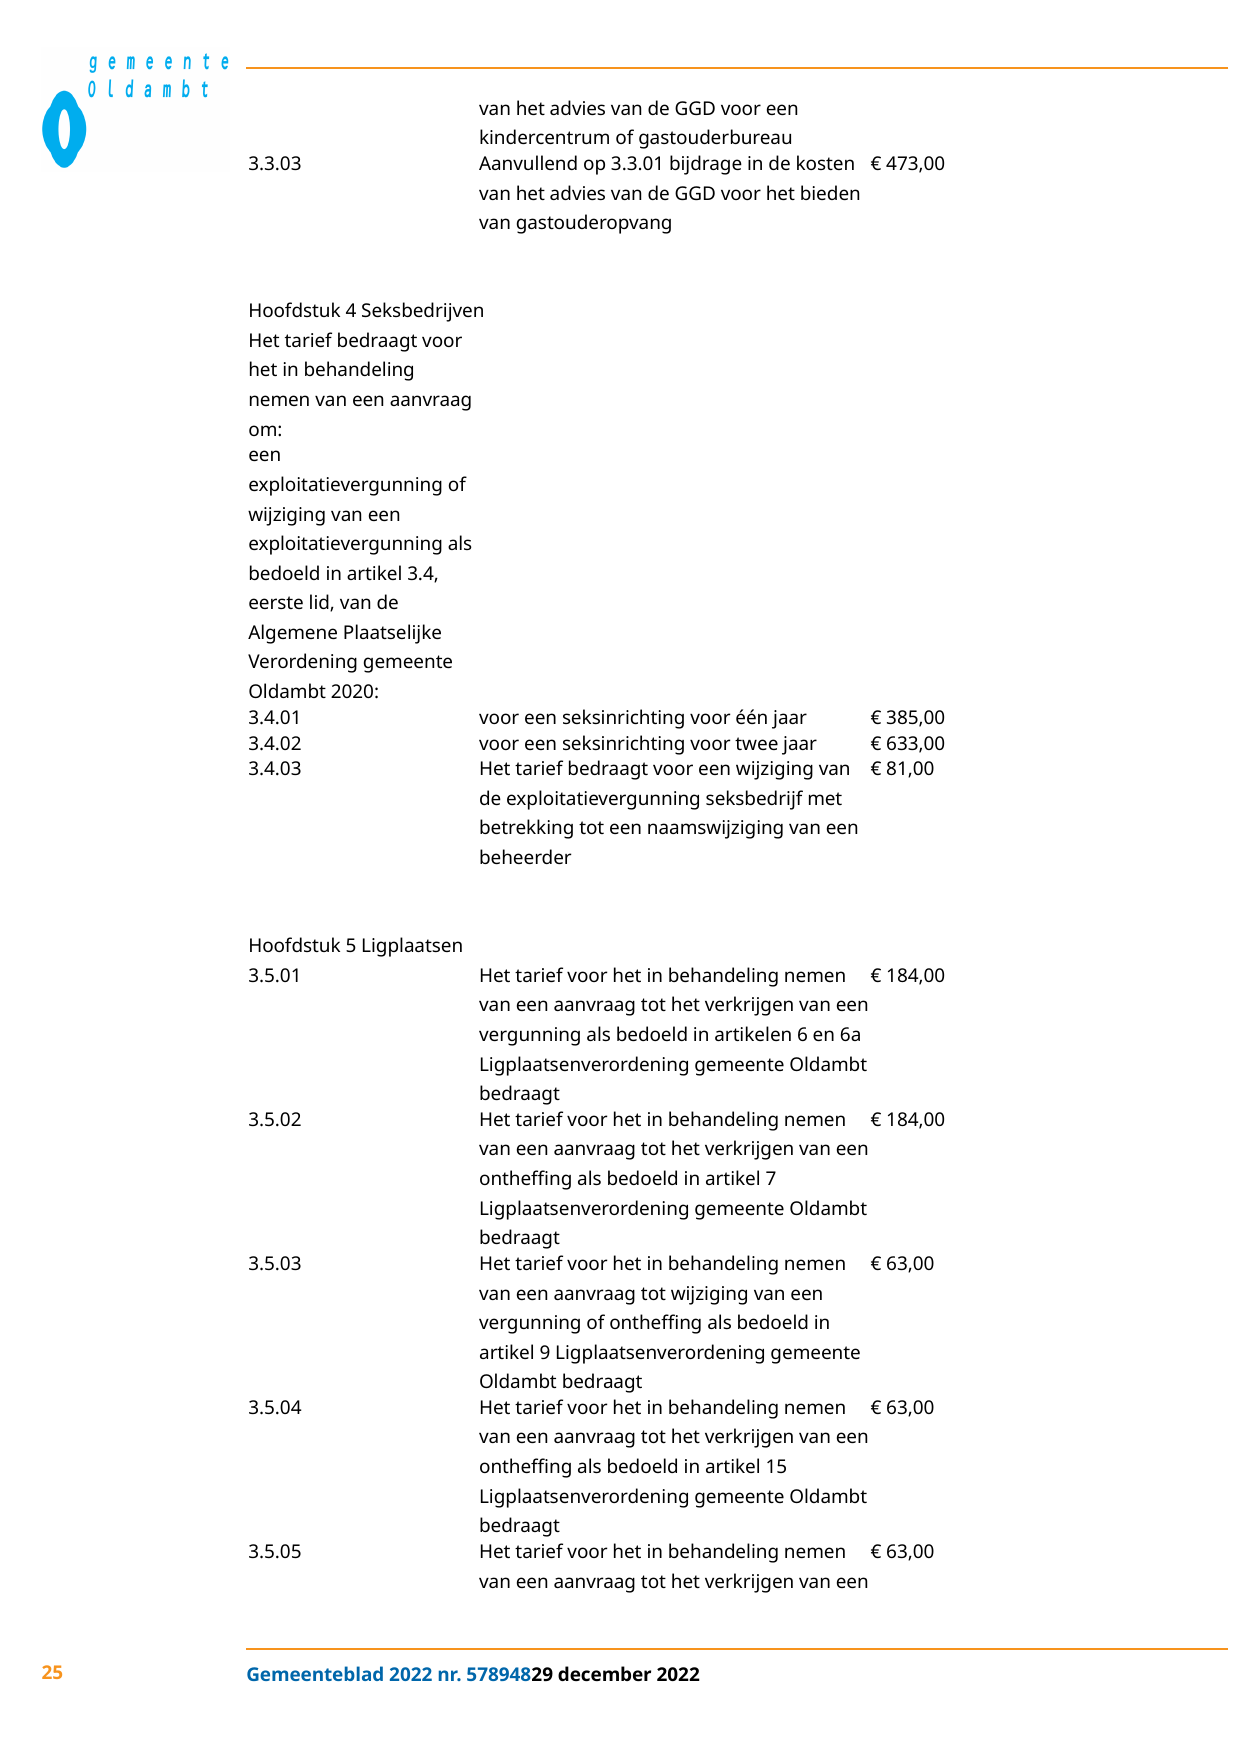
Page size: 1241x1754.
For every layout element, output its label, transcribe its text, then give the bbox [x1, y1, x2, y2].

table_header € 184,00 [870, 962, 1152, 1106]
picture [41, 47, 231, 172]
table_cell 3.3.03 [248, 150, 479, 235]
table_header Het tarief voor het in behandeling nemen van een aanvraag tot het verkrijgen van een vergunning als bedoeld in artikelen 6 en 6a Ligplaatsenverordening gemeente Oldambt bedraagt [479, 962, 870, 1106]
table_cell € 63,00 [870, 1394, 1152, 1538]
table_cell € 63,00 [870, 1250, 1152, 1394]
table_cell 3.5.02 [248, 1106, 479, 1250]
table_cell € 633,00 [870, 730, 1152, 755]
table_cell 3.4.03 [248, 755, 479, 870]
table_header Het tarief bedraagt voor het in behandeling nemen van een aanvraag om: [248, 327, 479, 442]
table_cell € 63,00 [870, 1538, 1152, 1593]
table_cell voor een seksinrichting voor één jaar [479, 704, 870, 730]
table_cell Het tarief voor het in behandeling nemen van een aanvraag tot het verkrijgen van een ontheffing als bedoeld in artikel 15 Ligplaatsenverordening gemeente Oldambt bedraagt [479, 1394, 870, 1538]
table_cell € 385,00 [870, 704, 1152, 730]
table_cell Aanvullend op 3.3.01 bijdrage in de kosten van het advies van de GGD voor het bieden van gastouderopvang [479, 150, 870, 235]
text Hoofdstuk 5 Ligplaatsen [248, 932, 1152, 958]
table_cell € 473,00 [870, 150, 1152, 235]
text Hoofdstuk 4 Seksbedrijven [248, 297, 1152, 323]
table_cell van het advies van de GGD voor een kindercentrum of gastouderbureau [479, 95, 870, 150]
table_cell 3.4.01 [248, 704, 479, 730]
table_cell Het tarief bedraagt voor een wijziging van de exploitatievergunning seksbedrijf met betrekking tot een naamswijziging van een beheerder [479, 755, 870, 870]
table_cell € 81,00 [870, 755, 1152, 870]
table_cell voor een seksinrichting voor twee jaar [479, 730, 870, 755]
table_header [870, 327, 1152, 442]
table_cell een exploitatievergunning of wijziging van een exploitatievergunning als bedoeld in artikel 3.4, eerste lid, van de Algemene Plaatselijke Verordening gemeente Oldambt 2020: [248, 442, 479, 704]
table_header [479, 327, 870, 442]
table_cell [870, 95, 1152, 150]
table_cell 3.5.05 [248, 1538, 479, 1593]
table_cell Het tarief voor het in behandeling nemen van een aanvraag tot het verkrijgen van een [479, 1538, 870, 1593]
table_cell 3.5.03 [248, 1250, 479, 1394]
table_header 3.5.01 [248, 962, 479, 1106]
table_cell 3.4.02 [248, 730, 479, 755]
table_cell [479, 442, 870, 704]
table_cell € 184,00 [870, 1106, 1152, 1250]
table_cell [248, 95, 479, 150]
table_cell [870, 442, 1152, 704]
table_cell Het tarief voor het in behandeling nemen van een aanvraag tot het verkrijgen van een ontheffing als bedoeld in artikel 7 Ligplaatsenverordening gemeente Oldambt bedraagt [479, 1106, 870, 1250]
table_cell 3.5.04 [248, 1394, 479, 1538]
table_cell Het tarief voor het in behandeling nemen van een aanvraag tot wijziging van een vergunning of ontheffing als bedoeld in artikel 9 Ligplaatsenverordening gemeente Oldambt bedraagt [479, 1250, 870, 1394]
